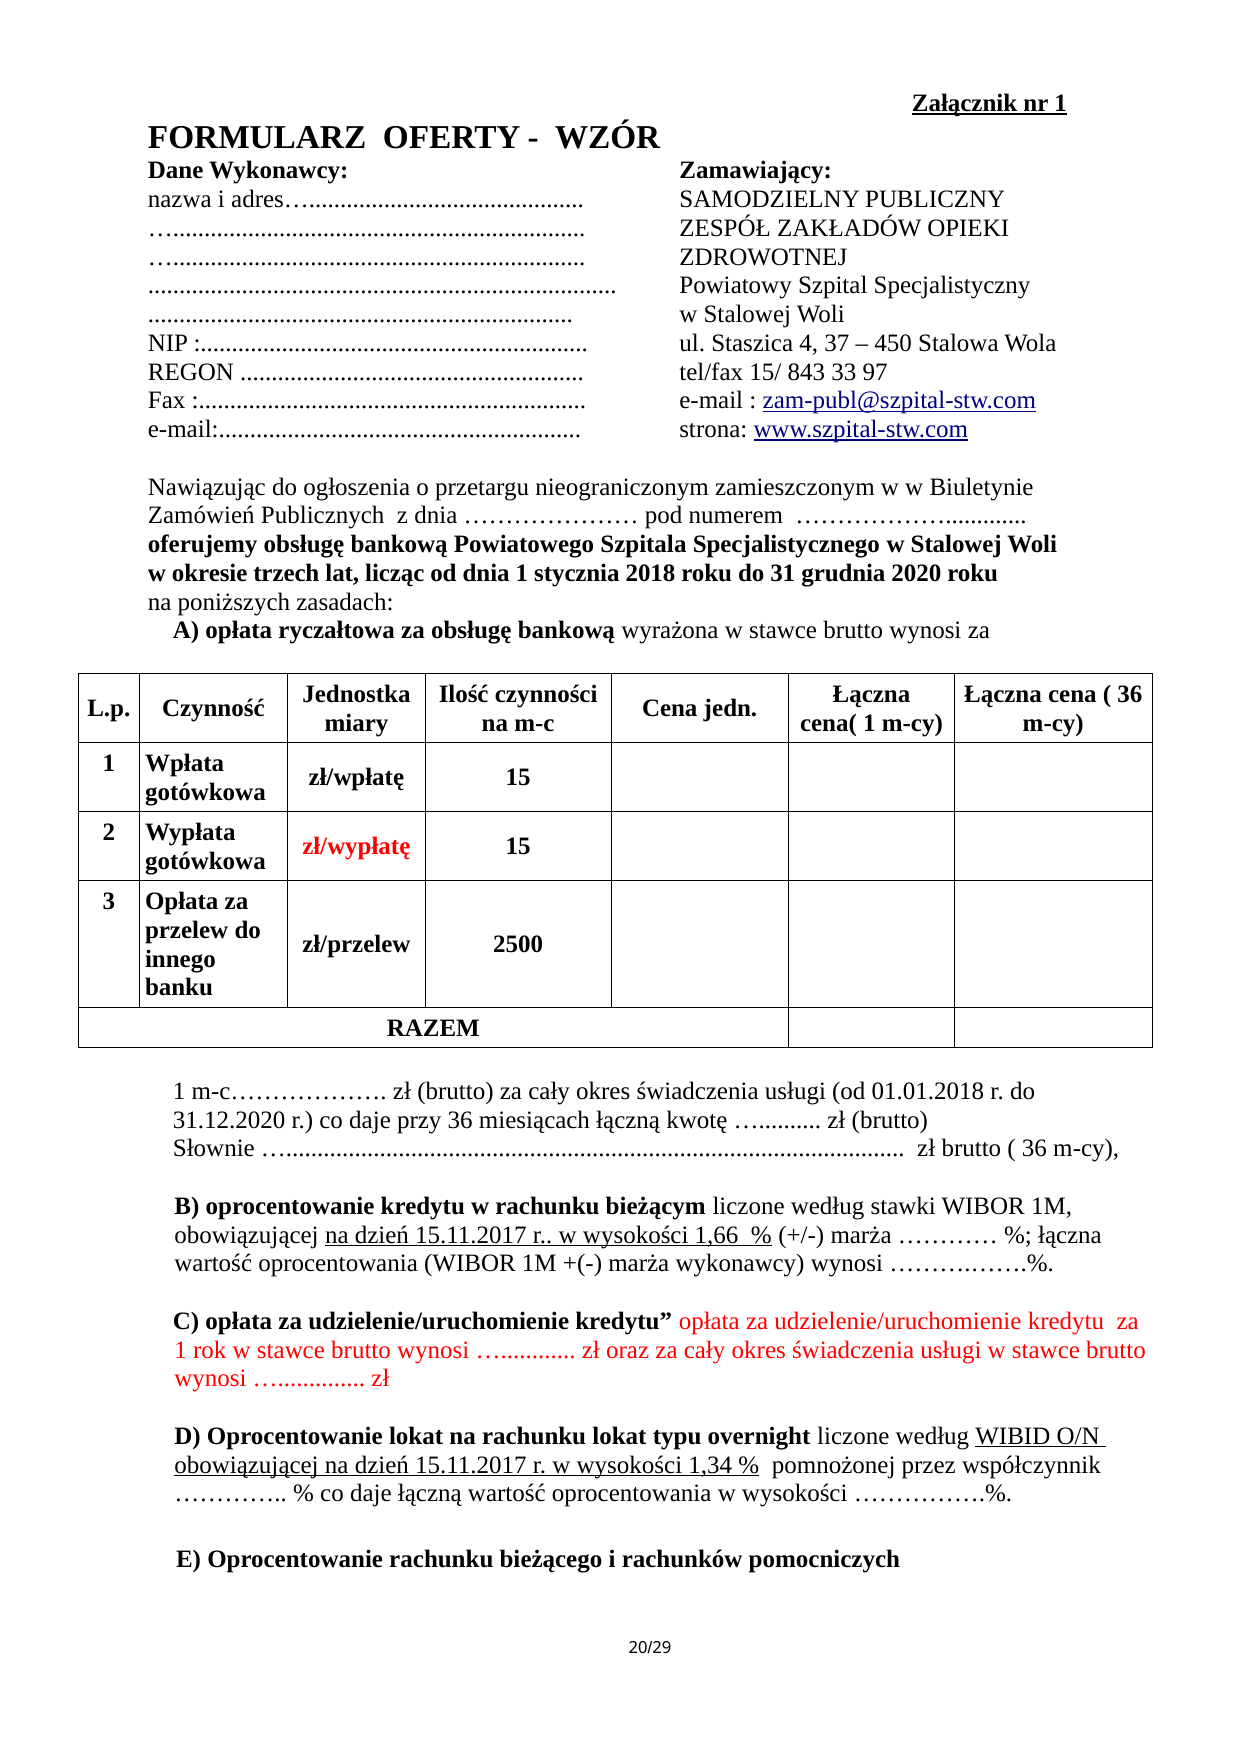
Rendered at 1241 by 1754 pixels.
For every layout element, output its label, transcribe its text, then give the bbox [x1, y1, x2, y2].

text oferujemy obsługę bankową Powiatowego Szpitala Specjalistycznego w Stalowej Woli w okresie trzech lat, licząc od dnia 1 stycznia 2018 roku do 31 grudnia 2020 roku [148, 529, 1152, 587]
table_header L.p. [79, 674, 139, 742]
text ZESPÓŁ ZAKŁADÓW OPIEKI ZDROWOTNEJ [679, 213, 1152, 271]
text Nawiązując do ogłoszenia o przetargu nieograniczonym zamieszczonym w w Biuletynie Zamówień Publicznych z dnia ………………… pod numerem ………………............. [148, 472, 1152, 529]
text D) Oprocentowanie lokat na rachunku lokat typu overnight liczone według WIBID O/N obowiązującej na dzień 15.11.2017 r. w wysokości 1,34 % pomnożonej przez współczynnik ………….. % co daje łączną wartość oprocentowania w wysokości …………….%. [174, 1421, 1152, 1507]
table_header Ilość czynności na m-c [426, 674, 611, 742]
text FORMULARZ OFERTY - WZÓR [148, 117, 1152, 156]
table_cell RAZEM [79, 1008, 788, 1047]
table_cell zł/wypłatę [288, 812, 425, 880]
text NIP :.............................................................. [148, 328, 620, 357]
table_cell [955, 812, 1152, 880]
table_cell [955, 1008, 1152, 1047]
text e-mail:.......................................................... [148, 414, 620, 443]
text ….................................................................. [148, 213, 620, 242]
table_cell 2 [79, 812, 139, 880]
text SAMODZIELNY PUBLICZNY [679, 184, 1152, 213]
table_header Łączna cena( 1 m-cy) [789, 674, 954, 742]
table_cell Wpłata gotówkowa [140, 743, 287, 811]
table_cell 3 [79, 881, 139, 1007]
text Załącznik nr 1 [912, 88, 1152, 117]
table_cell 15 [426, 812, 611, 880]
table_cell 15 [426, 743, 611, 811]
table_cell [612, 743, 788, 811]
table_cell [789, 1008, 954, 1047]
text Powiatowy Szpital Specjalistyczny [679, 271, 1152, 299]
text ….................................................................. [148, 242, 620, 271]
text Zamawiający: [679, 156, 1152, 184]
table_header Cena jedn. [612, 674, 788, 742]
table_header Czynność [140, 674, 287, 742]
text Dane Wykonawcy: [148, 156, 620, 184]
text na poniższych zasadach: [148, 587, 1152, 616]
text B) oprocentowanie kredytu w rachunku bieżącym liczone według stawki WIBOR 1M, obowiązującej na dzień 15.11.2017 r.. w wysokości 1,66 % (+/-) marża ………… %; łączna wartość oprocentowania (WIBOR 1M +(-) marża wykonawcy) wynosi ……….…….%. [174, 1191, 1152, 1277]
text REGON ....................................................... [148, 357, 620, 386]
text ul. Staszica 4, 37 – 450 Stalowa Wola [679, 328, 1152, 357]
table_cell 1 [79, 743, 139, 811]
table_cell zł/przelew [288, 881, 425, 1007]
table_cell [955, 743, 1152, 811]
table_cell [789, 743, 954, 811]
table_cell [612, 881, 788, 1007]
text tel/fax 15/ 843 33 97 [679, 357, 1152, 386]
table_cell Opłata za przelew do innego banku [140, 881, 287, 1007]
table_cell [789, 812, 954, 880]
text C) opłata za udzielenie/uruchomienie kredytu” opłata za udzielenie/uruchomienie kredytu za 1 rok w stawce brutto wynosi …............ zł oraz za cały okres świadczenia usługi w stawce brutto wynosi ….............. zł [173, 1306, 1152, 1392]
text e-mail : zam-publ@szpital-stw.com [679, 386, 1152, 414]
text Fax :.............................................................. [148, 386, 620, 414]
text w Stalowej Woli [679, 299, 1152, 328]
table_header Jednostka miary [288, 674, 425, 742]
text 1 m-c………………. zł (brutto) za cały okres świadczenia usługi (od 01.01.2018 r. do 31.12.2020 r.) co daje przy 36 miesiącach łączną kwotę ….......... zł (brutto) [173, 1076, 1152, 1133]
text nazwa i adres…............................................ [148, 184, 620, 213]
table_cell [789, 881, 954, 1007]
table_cell 2500 [426, 881, 611, 1007]
table_cell Wypłata gotówkowa [140, 812, 287, 880]
text ............................................................................................................................................... [148, 271, 620, 328]
table_header Łączna cena ( 36 m-cy) [955, 674, 1152, 742]
text Słownie …................................................................................................... zł brutto ( 36 m-cy), [173, 1133, 1152, 1162]
table_cell [612, 812, 788, 880]
text strona: www.szpital-stw.com [679, 414, 1152, 443]
text E) Oprocentowanie rachunku bieżącego i rachunków pomocniczych [176, 1544, 1152, 1573]
text A) opłata ryczałtowa za obsługę bankową wyrażona w stawce brutto wynosi za [173, 616, 1152, 644]
table_cell zł/wpłatę [288, 743, 425, 811]
table_cell [955, 881, 1152, 1007]
